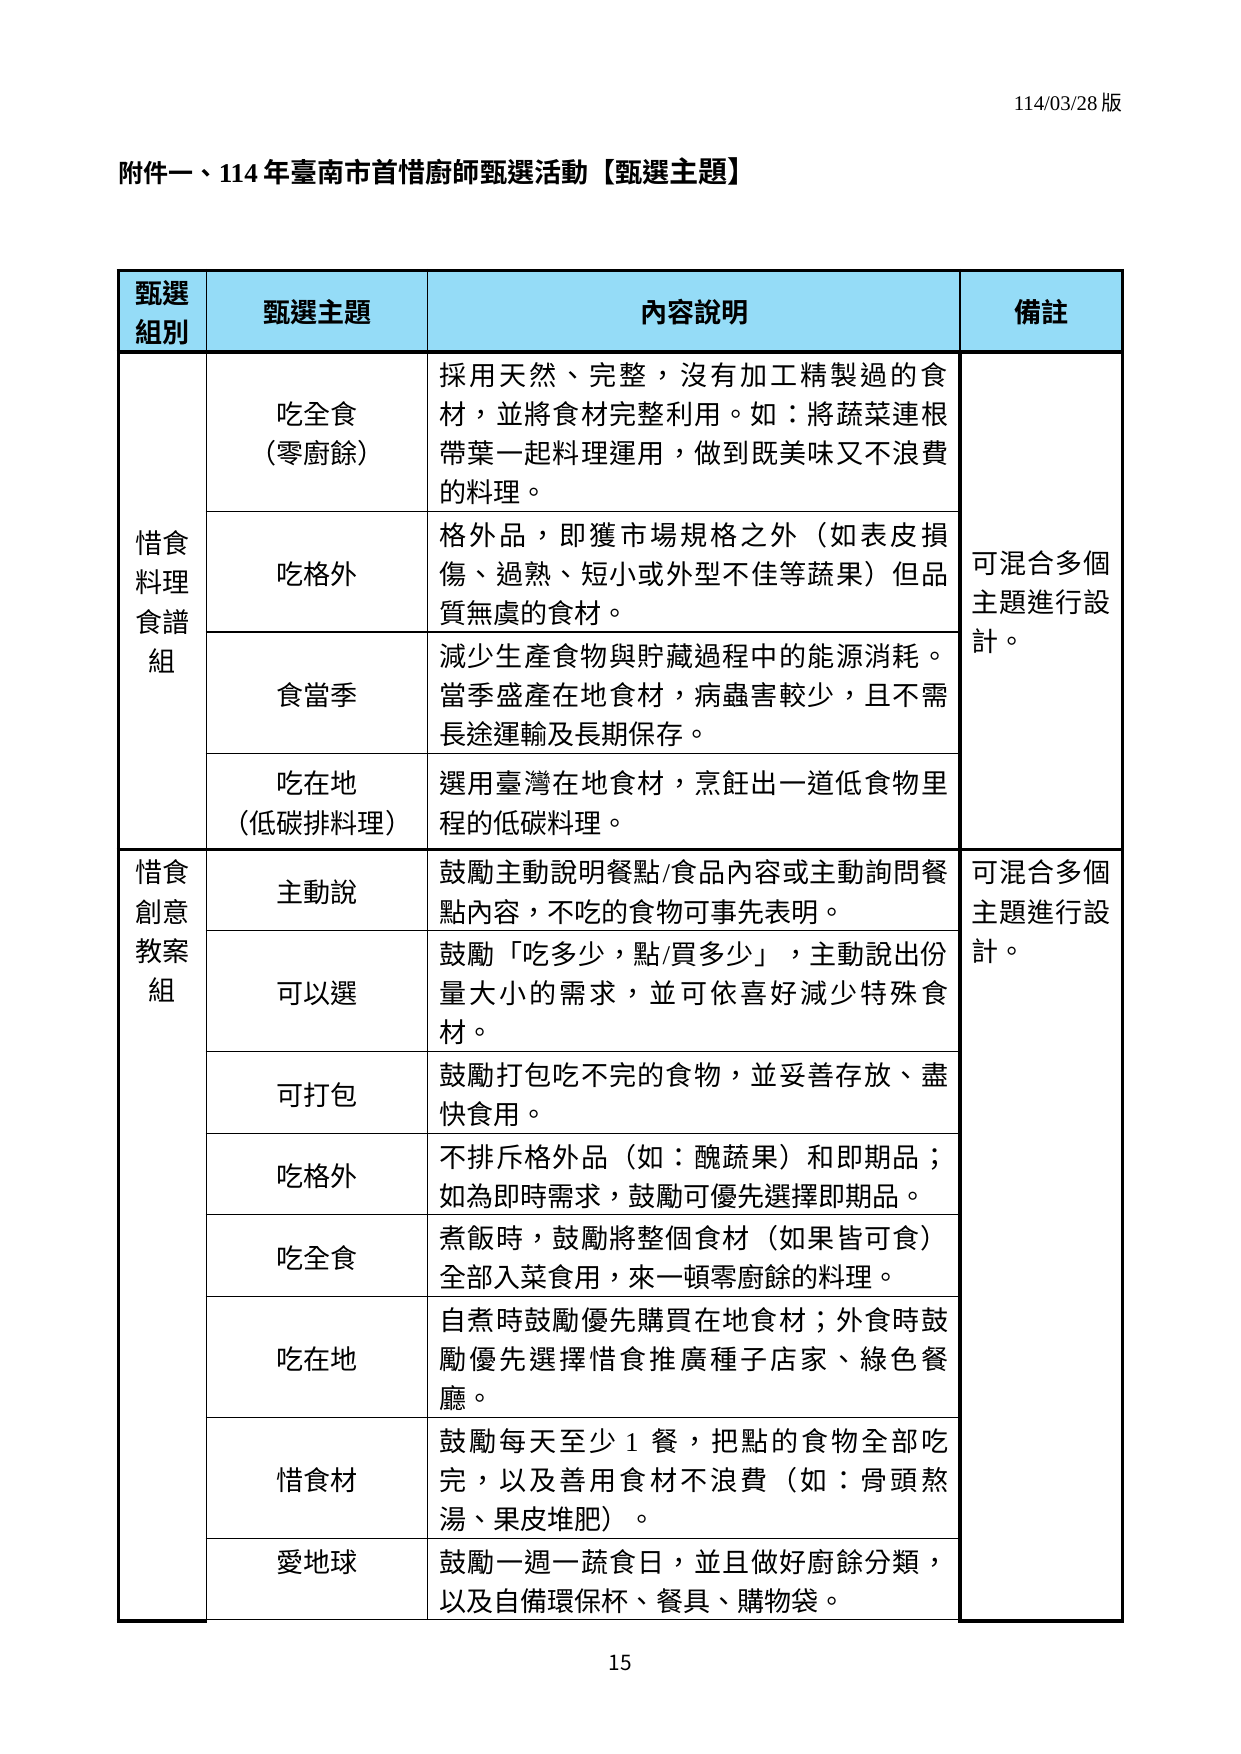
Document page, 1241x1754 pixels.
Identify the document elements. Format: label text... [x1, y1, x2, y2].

table_cell 吃在地 （低碳排料理） [207, 754, 427, 848]
table_cell 惜食創意教案組 [120, 851, 206, 1619]
table_header 甄選主題 [207, 272, 427, 350]
table_cell 惜食材 [207, 1418, 427, 1538]
table_cell 可混合多個主題進行設計。 [962, 354, 1121, 848]
table_cell 鼓勵「吃多少，點/買多少」，主動說出份量大小的需求，並可依喜好減少特殊食材。 [428, 931, 958, 1051]
table_header 內容說明 [428, 272, 959, 350]
table_cell 愛地球 [207, 1539, 427, 1619]
table_cell 吃格外 [207, 512, 427, 631]
table_cell 鼓勵打包吃不完的食物，並妥善存放、盡快食用。 [428, 1052, 958, 1132]
table_cell 選用臺灣在地食材，烹飪出一道低食物里程的低碳料理。 [428, 754, 958, 848]
table_cell 鼓勵一週一蔬食日，並且做好廚餘分類，以及自備環保杯、餐具、購物袋。 [428, 1539, 958, 1619]
table_cell 可以選 [207, 931, 427, 1051]
table_header 備註 [961, 272, 1121, 350]
table_cell 食當季 [207, 633, 427, 752]
table_cell 惜食料理食譜組 [120, 354, 206, 848]
table_cell 減少生產食物與貯藏過程中的能源消耗。當季盛產在地食材，病蟲害較少，且不需長途運輸及長期保存。 [428, 633, 958, 752]
table_header 甄選組別 [120, 272, 206, 350]
table_cell 煮飯時，鼓勵將整個食材（如果皆可食）全部入菜食用，來一頓零廚餘的料理。 [428, 1215, 958, 1296]
table_cell 可混合多個主題進行設計。 [962, 851, 1121, 1619]
table_cell 採用天然、完整，沒有加工精製過的食材，並將食材完整利用。如：將蔬菜連根帶葉一起料理運用，做到既美味又不浪費的料理。 [428, 354, 958, 511]
table_cell 吃格外 [207, 1134, 427, 1214]
table_cell 吃全食 [207, 1215, 427, 1296]
table_cell 不排斥格外品（如：醜蔬果）和即期品；如為即時需求，鼓勵可優先選擇即期品。 [428, 1134, 958, 1214]
table_cell 吃在地 [207, 1297, 427, 1417]
table_cell 吃全食 （零廚餘） [207, 354, 427, 511]
table_cell 鼓勵主動說明餐點/食品內容或主動詢問餐點內容，不吃的食物可事先表明。 [428, 851, 958, 930]
table_cell 格外品，即獲市場規格之外（如表皮損傷、過熟、短小或外型不佳等蔬果）但品質無虞的食材。 [428, 512, 958, 631]
table_cell 自煮時鼓勵優先購買在地食材；外食時鼓勵優先選擇惜食推廣種子店家、綠色餐廳。 [428, 1297, 958, 1417]
table_cell 主動說 [207, 851, 427, 930]
text 附件一、114年臺南市首惜廚師甄選活動【甄選主題】 [118, 147, 968, 191]
table_cell 可打包 [207, 1052, 427, 1132]
table_cell 鼓勵每天至少1 餐，把點的食物全部吃完，以及善用食材不浪費（如：骨頭熬湯、果皮堆肥）。 [428, 1418, 958, 1538]
